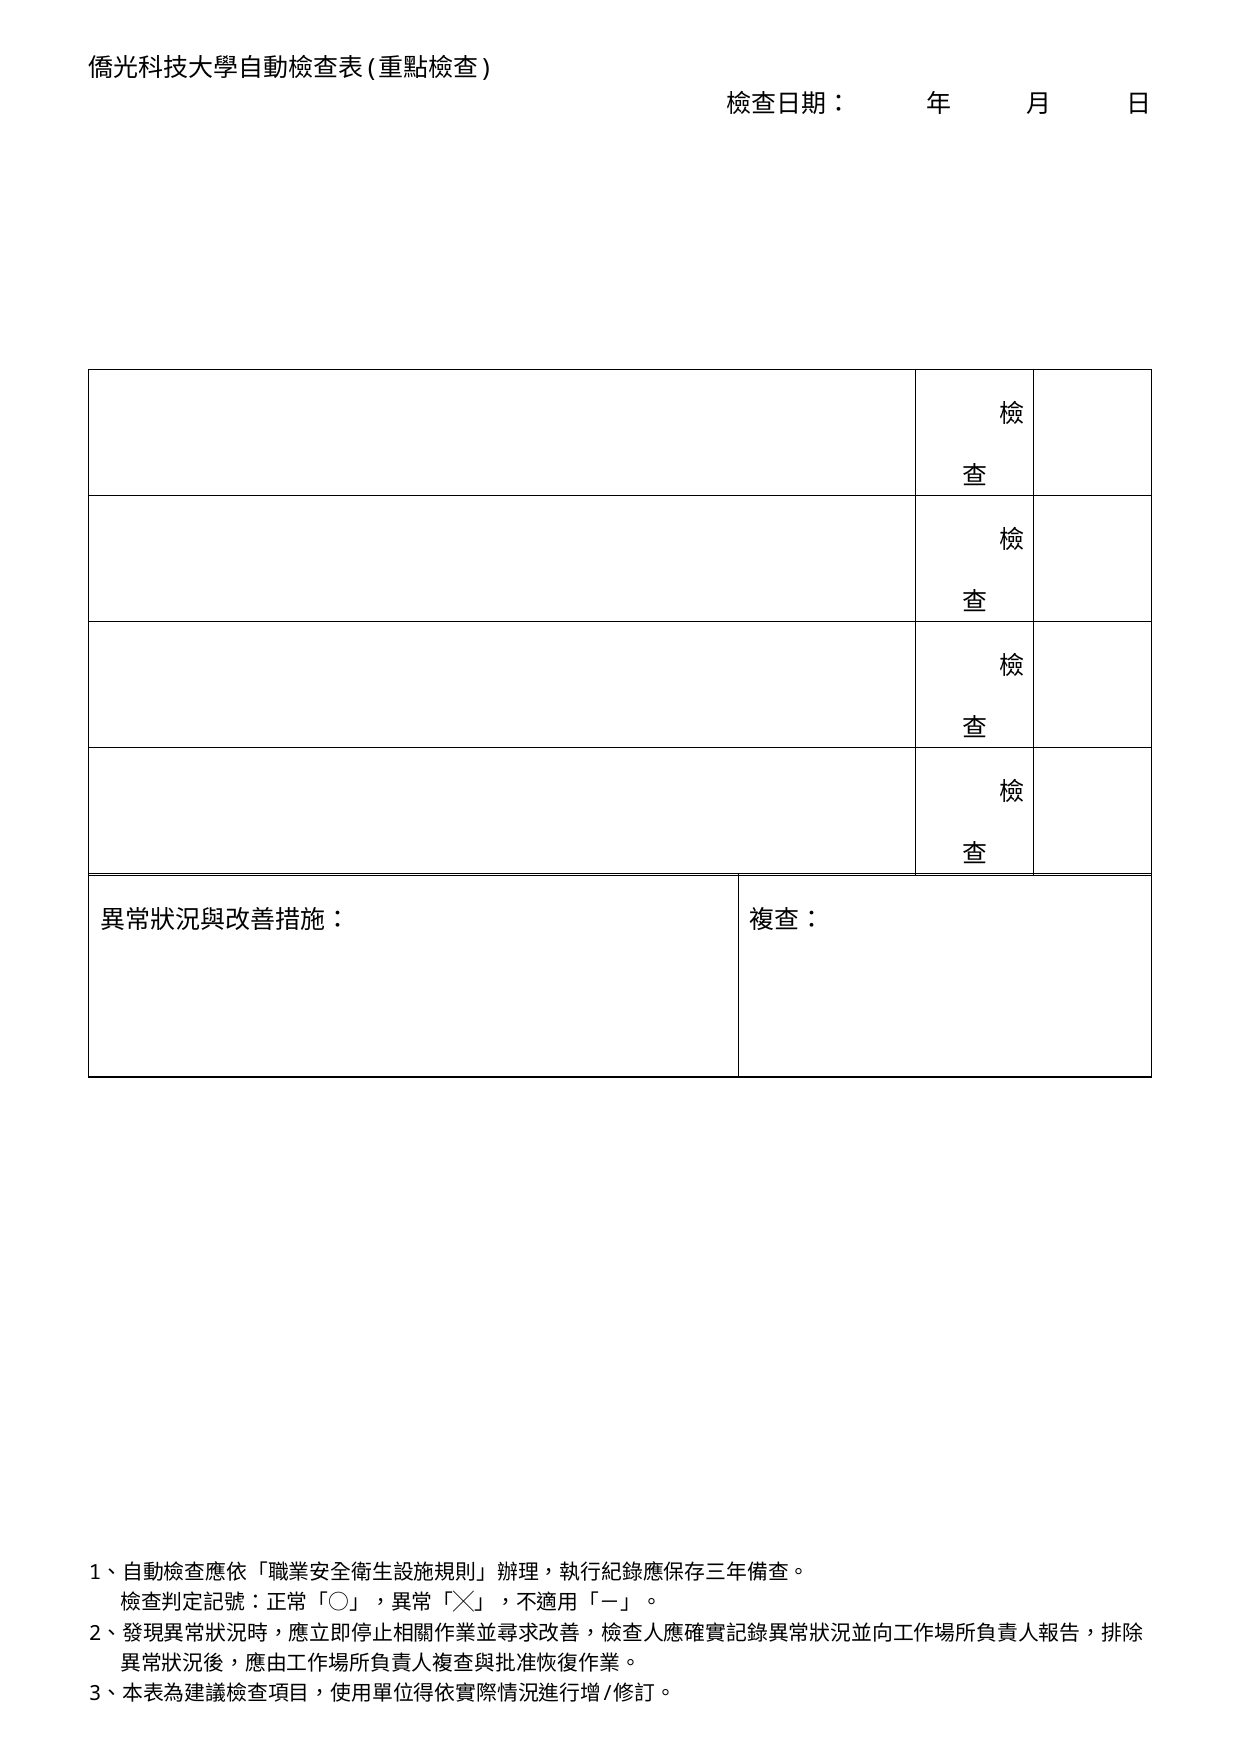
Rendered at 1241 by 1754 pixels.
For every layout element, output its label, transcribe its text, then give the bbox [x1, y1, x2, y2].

table_cell [1034, 496, 1151, 621]
table_cell [89, 748, 915, 873]
table_cell 檢查 [916, 748, 1033, 873]
table_cell 檢查 [916, 370, 1033, 495]
table_cell [1034, 748, 1151, 873]
table_cell 檢查 [916, 496, 1033, 621]
table_cell [89, 370, 915, 495]
table_cell 異常狀況與改善措施： [89, 876, 738, 1076]
table_cell [1034, 370, 1151, 495]
table_cell 檢查 [916, 622, 1033, 747]
table_cell [1034, 622, 1151, 747]
table_cell 複查： [739, 876, 1151, 1076]
table_cell [89, 496, 915, 621]
table_cell [89, 622, 915, 747]
